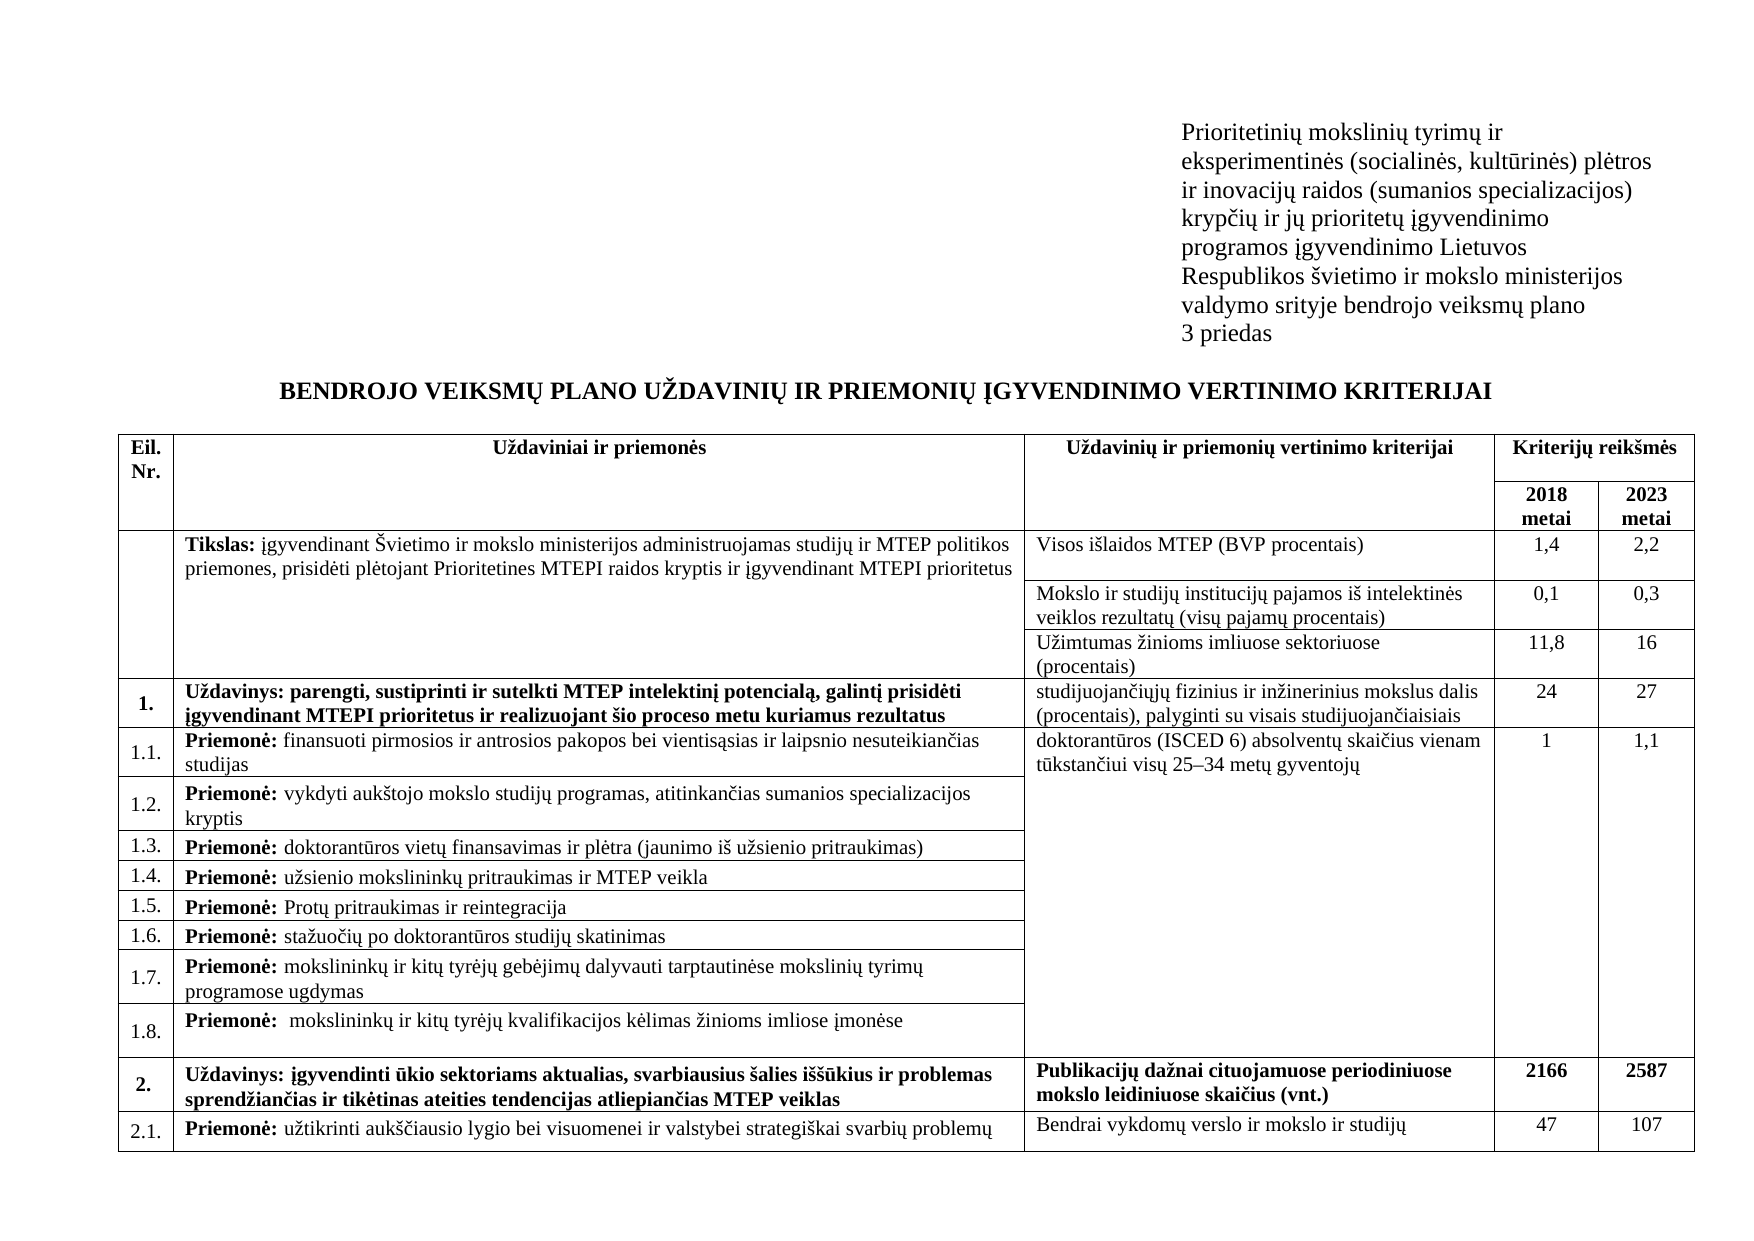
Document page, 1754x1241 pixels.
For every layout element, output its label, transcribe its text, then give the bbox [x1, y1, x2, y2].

table_cell 47 [1495, 1112, 1598, 1151]
table_cell 2. [119, 1058, 173, 1111]
table_cell Priemonė: vykdyti aukštojo mokslo studijų programas, atitinkančias sumanios specializacijos kryptis [174, 777, 1024, 830]
table_cell 0,1 [1495, 581, 1598, 629]
table_cell 1. [119, 679, 173, 727]
table_header Uždaviniai ir priemonės [174, 435, 1024, 530]
table_header Uždavinių ir priemonių vertinimo kriterijai [1025, 435, 1494, 530]
table_cell Priemonė: mokslininkų ir kitų tyrėjų kvalifikacijos kėlimas žinioms imliose įmonėse [174, 1004, 1024, 1057]
table_cell Bendrai vykdomų verslo ir mokslo ir studijų [1025, 1112, 1494, 1151]
table_cell 11,8 [1495, 630, 1598, 678]
table_cell Visos išlaidos MTEP (BVP procentais) [1025, 531, 1494, 579]
text 3 priedas [1181, 318, 1654, 347]
table_cell 1.6. [119, 921, 173, 949]
table_cell Uždavinys: įgyvendinti ūkio sektoriams aktualias, svarbiausius šalies iššūkius ir problemas sprendžiančias ir tikėtinas ateities tendencijas atliepiančias MTEP veiklas [174, 1058, 1024, 1111]
table_cell 1.4. [119, 861, 173, 890]
text BENDROJO VEIKSMŲ PLANO UŽDAVINIŲ IR PRIEMONIŲ ĮGYVENDINIMO VERTINIMO KRITERIJAI [118, 376, 1654, 405]
table_cell Mokslo ir studijų institucijų pajamos iš intelektinės veiklos rezultatų (visų pajamų procentais) [1025, 581, 1494, 629]
table_cell Uždavinys: parengti, sustiprinti ir sutelkti MTEP intelektinį potencialą, galintį prisidėti įgyvendinant MTEPI prioritetus ir realizuojant šio proceso metu kuriamus rezultatus [174, 679, 1024, 727]
table_cell 2587 [1599, 1058, 1694, 1111]
table_cell 0,3 [1599, 581, 1694, 629]
table_cell [119, 531, 173, 678]
table_cell 1 [1495, 728, 1598, 1057]
text Prioritetinių mokslinių tyrimų ir eksperimentinės (socialinės, kultūrinės) plėtros ir inovacijų raidos (sumanios specializacijos) krypčių ir jų prioritetų įgyvendinimo programos įgyvendinimo Lietuvos Respublikos švietimo ir mokslo ministerijos valdymo srityje bendrojo veiksmų plano [1181, 117, 1654, 318]
table_cell Priemonė: doktorantūros vietų finansavimas ir plėtra (jaunimo iš užsienio pritraukimas) [174, 831, 1024, 860]
table_cell 2023 metai [1599, 482, 1694, 530]
table_header Eil. Nr. [119, 435, 173, 530]
table_cell Priemonė: stažuočių po doktorantūros studijų skatinimas [174, 921, 1024, 949]
table_cell 1.7. [119, 950, 173, 1003]
table_cell 107 [1599, 1112, 1694, 1151]
table_cell 16 [1599, 630, 1694, 678]
table_cell Priemonė: užsienio mokslininkų pritraukimas ir MTEP veikla [174, 861, 1024, 890]
table_cell 1,4 [1495, 531, 1598, 579]
table_cell 1.3. [119, 831, 173, 860]
table_cell 1.2. [119, 777, 173, 830]
table_cell Publikacijų dažnai cituojamuose periodiniuose mokslo leidiniuose skaičius (vnt.) [1025, 1058, 1494, 1111]
table_cell 2,2 [1599, 531, 1694, 579]
table_cell 2018 metai [1495, 482, 1598, 530]
table_cell 1,1 [1599, 728, 1694, 1057]
table_cell 2.1. [119, 1112, 173, 1151]
table_cell 24 [1495, 679, 1598, 727]
table_cell Priemonė: finansuoti pirmosios ir antrosios pakopos bei vientisąsias ir laipsnio nesuteikiančias studijas [174, 728, 1024, 776]
table_cell 1.5. [119, 891, 173, 919]
table_header Kriterijų reikšmės [1495, 435, 1694, 481]
table_cell Priemonė: užtikrinti aukščiausio lygio bei visuomenei ir valstybei strategiškai svarbių problemų [174, 1112, 1024, 1151]
table_cell Priemonė: Protų pritraukimas ir reintegracija [174, 891, 1024, 919]
table_cell 1.8. [119, 1004, 173, 1057]
table_cell 27 [1599, 679, 1694, 727]
table_cell Tikslas: įgyvendinant Švietimo ir mokslo ministerijos administruojamas studijų ir MTEP politikos priemones, prisidėti plėtojant Prioritetines MTEPI raidos kryptis ir įgyvendinant MTEPI prioritetus [174, 531, 1024, 678]
table_cell 2166 [1495, 1058, 1598, 1111]
table_cell Užimtumas žinioms imliuose sektoriuose (procentais) [1025, 630, 1494, 678]
table_cell Priemonė: mokslininkų ir kitų tyrėjų gebėjimų dalyvauti tarptautinėse mokslinių tyrimų programose ugdymas [174, 950, 1024, 1003]
table_cell studijuojančiųjų fizinius ir inžinerinius mokslus dalis (procentais), palyginti su visais studijuojančiaisiais [1025, 679, 1494, 727]
table_cell 1.1. [119, 728, 173, 776]
table_cell doktorantūros (ISCED 6) absolventų skaičius vienam tūkstančiui visų 25–34 metų gyventojų [1025, 728, 1494, 1057]
